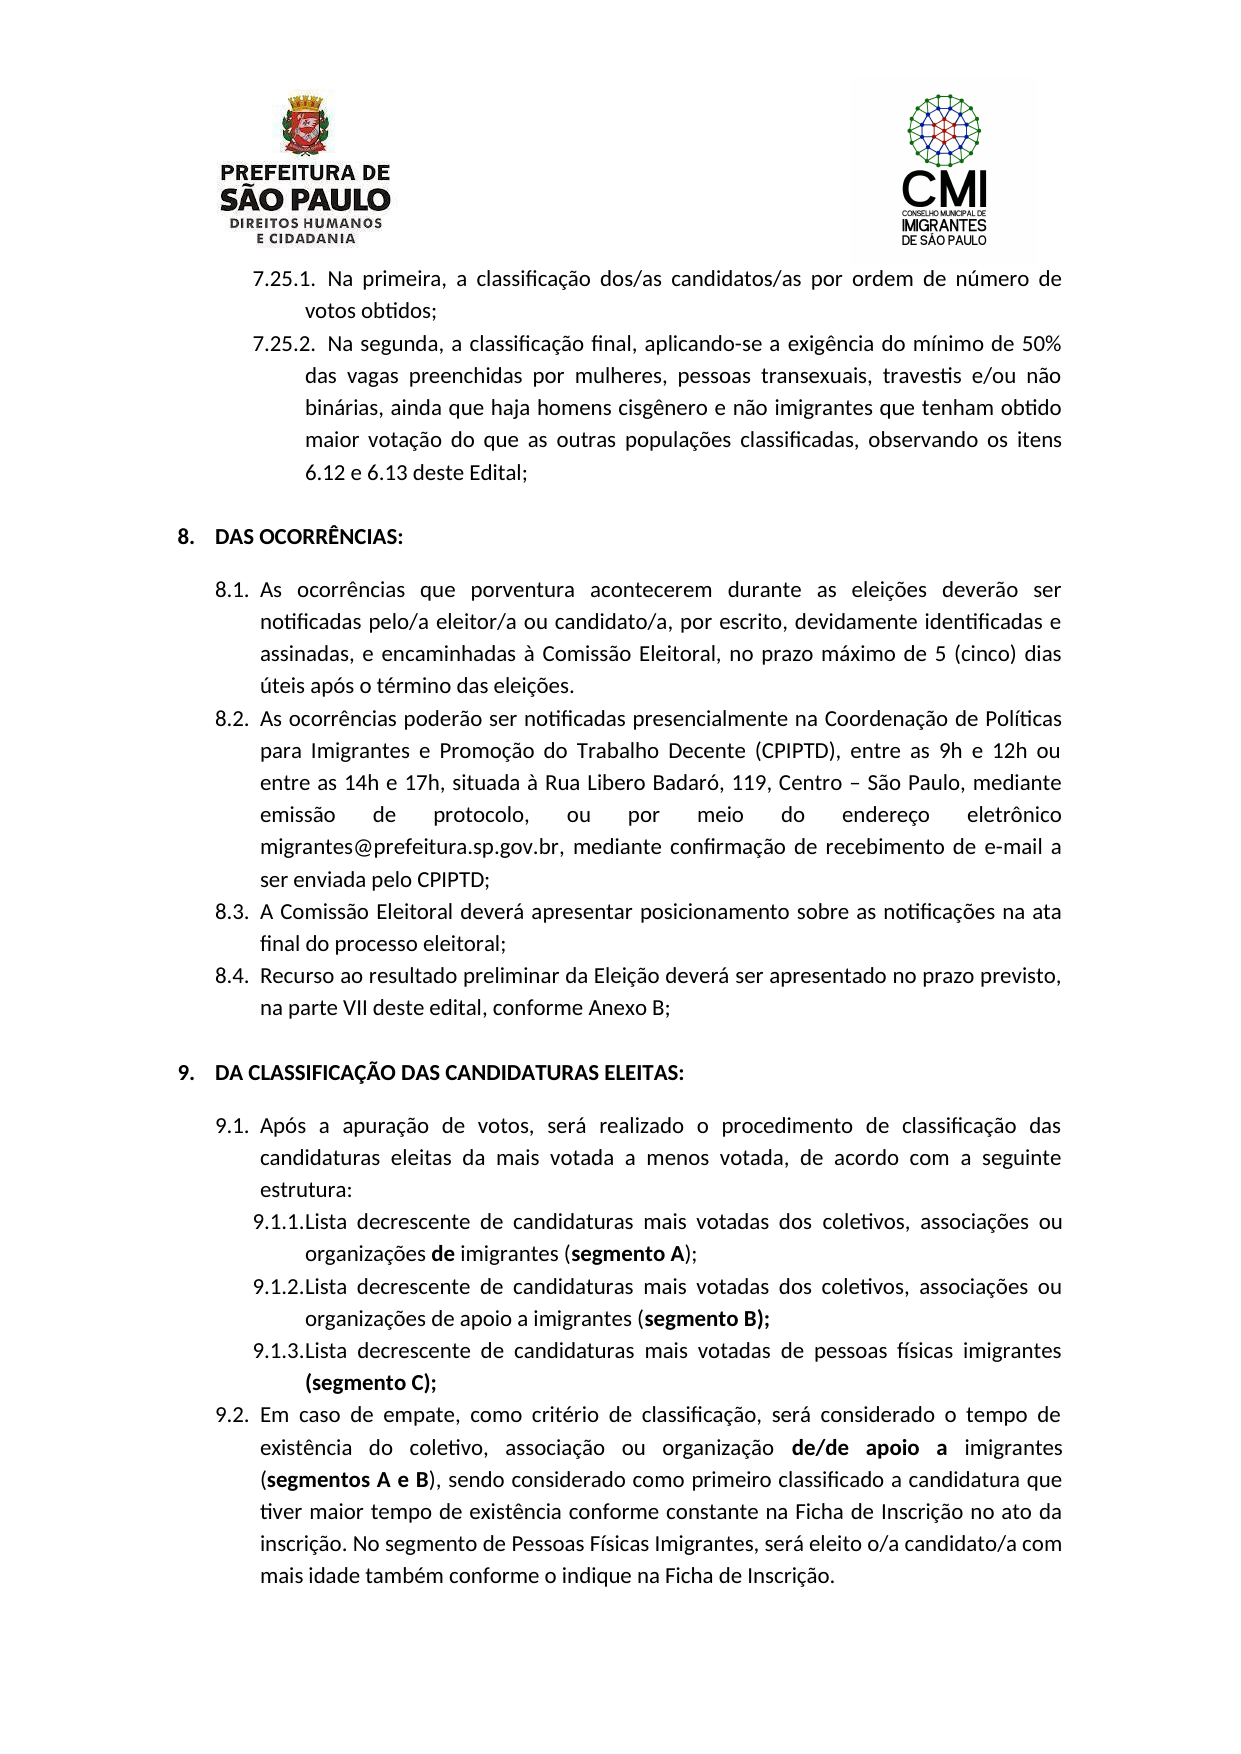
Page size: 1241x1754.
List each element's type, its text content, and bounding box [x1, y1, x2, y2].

picture [851, 78, 1037, 265]
subtitle DA CLASSIFICAÇÃO DAS CANDIDATURAS ELEITAS: [177, 1058, 1063, 1086]
list A Comissão Eleitoral deverá apresentar posicionamento sobre as notificações na ata final do processo eleitoral; [215, 897, 1063, 957]
picture [177, 73, 433, 265]
list As ocorrências que porventura acontecerem durante as eleições deverão ser notificadas pelo/a eleitor/a ou candidato/a, por escrito, devidamente identificadas e assinadas, e encaminhadas à Comissão Eleitoral, no prazo máximo de 5 (cinco) dias úteis após o término das eleições. [215, 575, 1063, 699]
list Recurso ao resultado preliminar da Eleição deverá ser apresentado no prazo previsto, na parte VII deste edital, conforme Anexo B; [215, 961, 1063, 1021]
list Lista decrescente de candidaturas mais votadas dos coletivos, associações ou organizações de apoio a imigrantes (segmento B); [252, 1272, 1063, 1332]
list Em caso de empate, como critério de classificação, será considerado o tempo de existência do coletivo, associação ou organização de/de apoio a imigrantes (segmentos A e B), sendo considerado como primeiro classificado a candidatura que tiver maior tempo de existência conforme constante na Ficha de Inscrição no ato da inscrição. No segmento de Pessoas Físicas Imigrantes, será eleito o/a candidato/a com mais idade também conforme o indique na Ficha de Inscrição. [215, 1401, 1063, 1589]
subtitle DAS OCORRÊNCIAS: [177, 522, 1063, 550]
list Na primeira, a classificação dos/as candidatos/as por ordem de número de votos obtidos; [252, 264, 1063, 325]
list Lista decrescente de candidaturas mais votadas dos coletivos, associações ou organizações de imigrantes (segmento A); [252, 1207, 1063, 1268]
list Após a apuração de votos, será realizado o procedimento de classificação das candidaturas eleitas da mais votada a menos votada, de acordo com a seguinte estrutura: [215, 1111, 1063, 1203]
list Lista decrescente de candidaturas mais votadas de pessoas físicas imigrantes (segmento C); [252, 1336, 1063, 1396]
list As ocorrências poderão ser notificadas presencialmente na Coordenação de Políticas para Imigrantes e Promoção do Trabalho Decente (CPIPTD), entre as 9h e 12h ou entre as 14h e 17h, situada à Rua Libero Badaró, 119, Centro – São Paulo, mediante emissão de protocolo, ou por meio do endereço eletrônico migrantes@prefeitura.sp.gov.br, mediante confirmação de recebimento de e-mail a ser enviada pelo CPIPTD; [215, 704, 1063, 893]
list Na segunda, a classificação final, aplicando-se a exigência do mínimo de 50% das vagas preenchidas por mulheres, pessoas transexuais, travestis e/ou não binárias, ainda que haja homens cisgênero e não imigrantes que tenham obtido maior votação do que as outras populações classificadas, observando os itens 6.12 e 6.13 deste Edital; [252, 329, 1063, 486]
